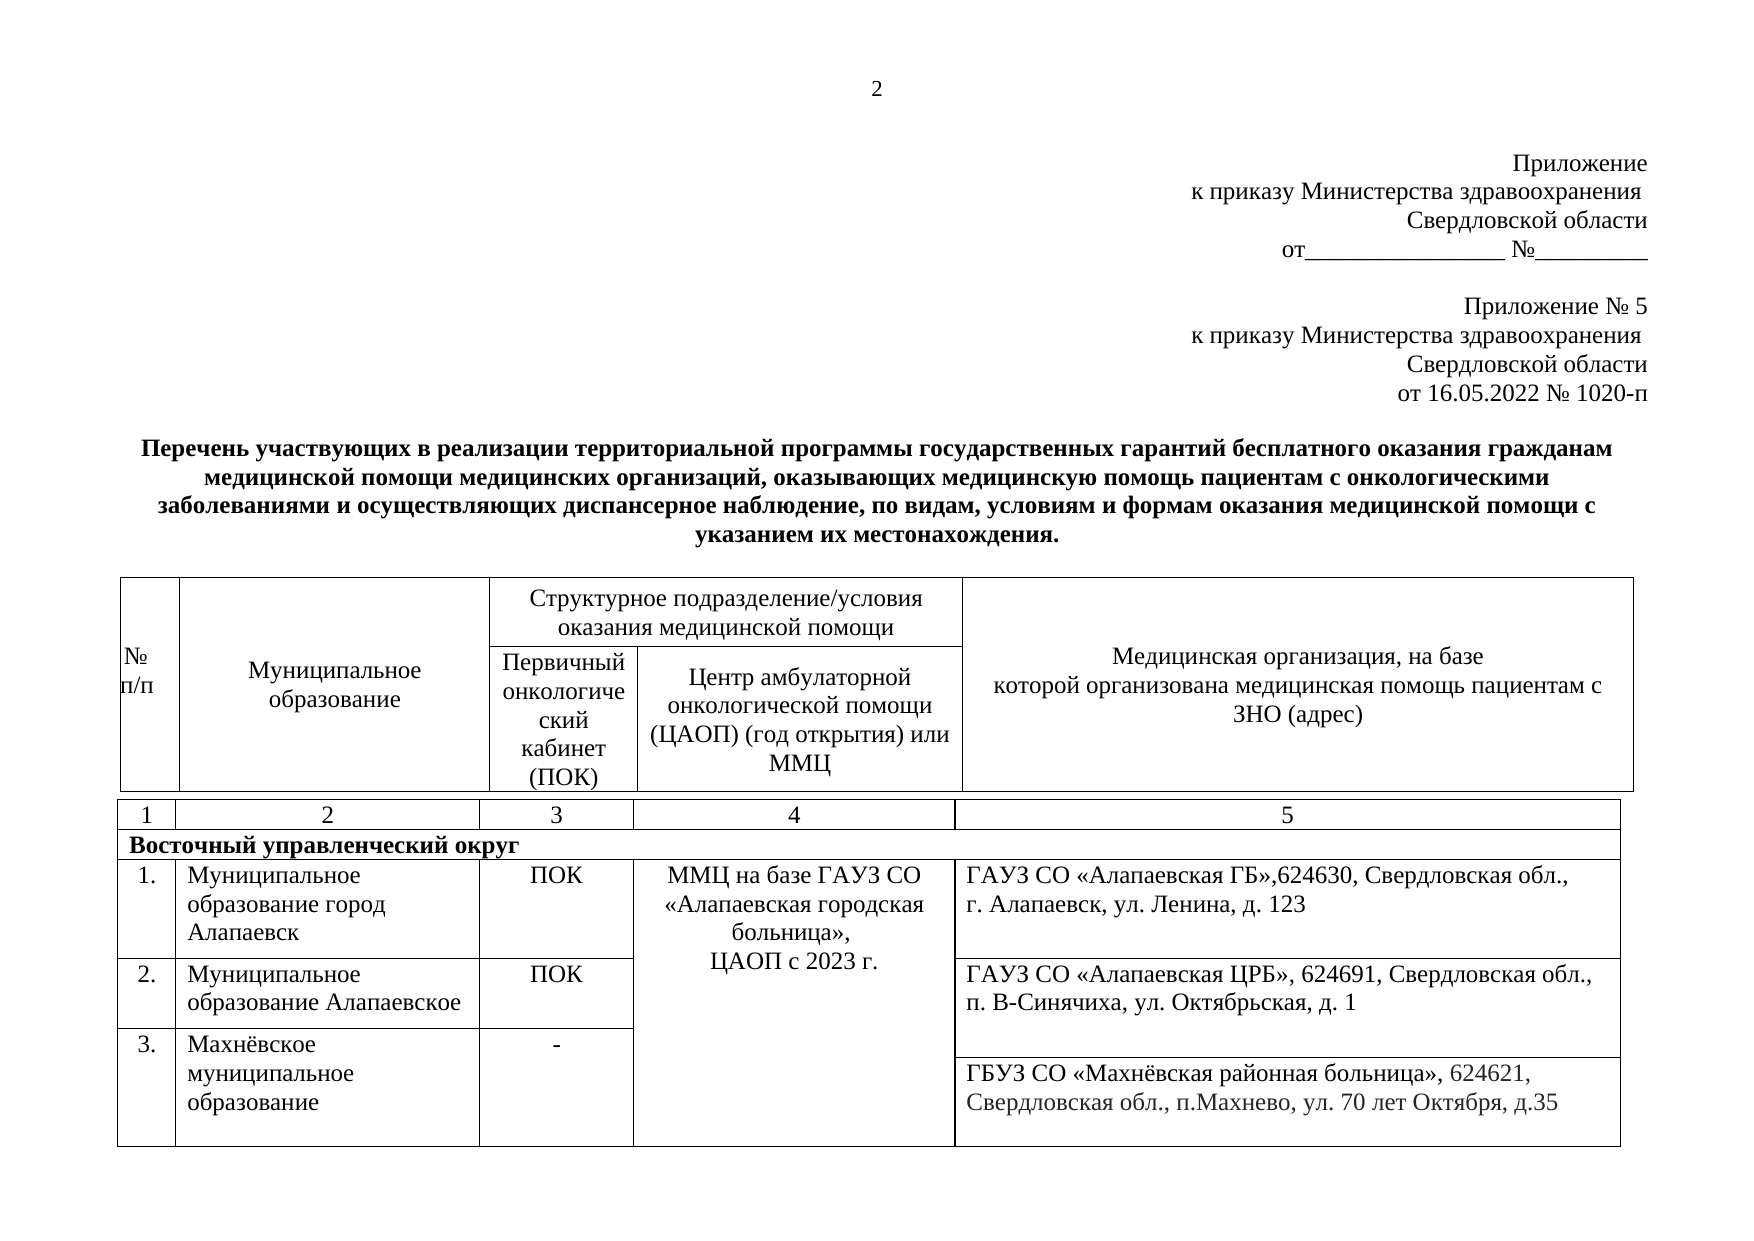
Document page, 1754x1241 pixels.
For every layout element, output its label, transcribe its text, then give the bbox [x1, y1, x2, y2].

text Свердловской области [118, 205, 1648, 234]
table_cell ПОК [480, 959, 633, 1028]
table_cell ГБУЗ СО «Махнёвская районная больница», 624621, Свердловская обл., п.Махнево, ул. 70 лет Октября, д.35 [956, 1058, 1620, 1146]
table_cell 3. [118, 1029, 175, 1146]
table_cell ПОК [480, 860, 633, 958]
table_cell Махнёвское муниципальное образование [176, 1029, 479, 1146]
table_header Медицинская организация, на базе которой организована медицинская помощь пациентам с ЗНО (адрес) [963, 578, 1633, 791]
table_header 1 [118, 800, 175, 829]
table_header № п/п [121, 578, 179, 791]
table_header Структурное подразделение/условия оказания медицинской помощи [490, 578, 962, 646]
text от 16.05.2022 № 1020-п [118, 378, 1648, 406]
table_header 2 [176, 800, 479, 829]
table_cell 1. [118, 860, 175, 958]
table_cell ММЦ на базе ГАУЗ СО «Алапаевская городская больница», ЦАОП с 2023 г. [634, 860, 954, 1146]
table_cell Муниципальное образование город Алапаевск [176, 860, 479, 958]
table_header 3 [480, 800, 633, 829]
table_cell ГАУЗ СО «Алапаевская ГБ»,624630, Свердловская обл., г. Алапаевск, ул. Ленина, д. 123 [956, 860, 1620, 958]
table_cell - [480, 1029, 633, 1146]
text Приложение № 5 [118, 291, 1648, 320]
text Свердловской области [118, 349, 1648, 378]
table_cell Восточный управленческий округ [118, 830, 1620, 859]
table_cell ГАУЗ СО «Алапаевская ЦРБ», 624691, Свердловская обл., п. В-Синячиха, ул. Октябрьская, д. 1 [956, 959, 1620, 1057]
table_cell 2. [118, 959, 175, 1028]
text к приказу Министерства здравоохранения [118, 176, 1648, 205]
table_header 5 [956, 800, 1620, 829]
text к приказу Министерства здравоохранения [118, 320, 1648, 349]
table_cell Центр амбулаторной онкологической помощи (ЦАОП) (год открытия) или ММЦ [638, 647, 962, 791]
text Перечень участвующих в реализации территориальной программы государственных гарантий бесплатного оказания гражданам медицинской помощи медицинских организаций, оказывающих медицинскую помощь пациентам с онкологическими заболеваниями и осуществляющих диспансерное наблюдение, по видам, условиям и формам оказания медицинской помощи с указанием их местонахождения. [118, 433, 1636, 548]
table_header Муниципальное образование [180, 578, 489, 791]
text Приложение [118, 148, 1648, 176]
table_cell Муниципальное образование Алапаевское [176, 959, 479, 1028]
table_cell Первичный онкологический кабинет (ПОК) [490, 647, 637, 791]
text от________________ №_________ [118, 234, 1648, 263]
table_header 4 [634, 800, 954, 829]
